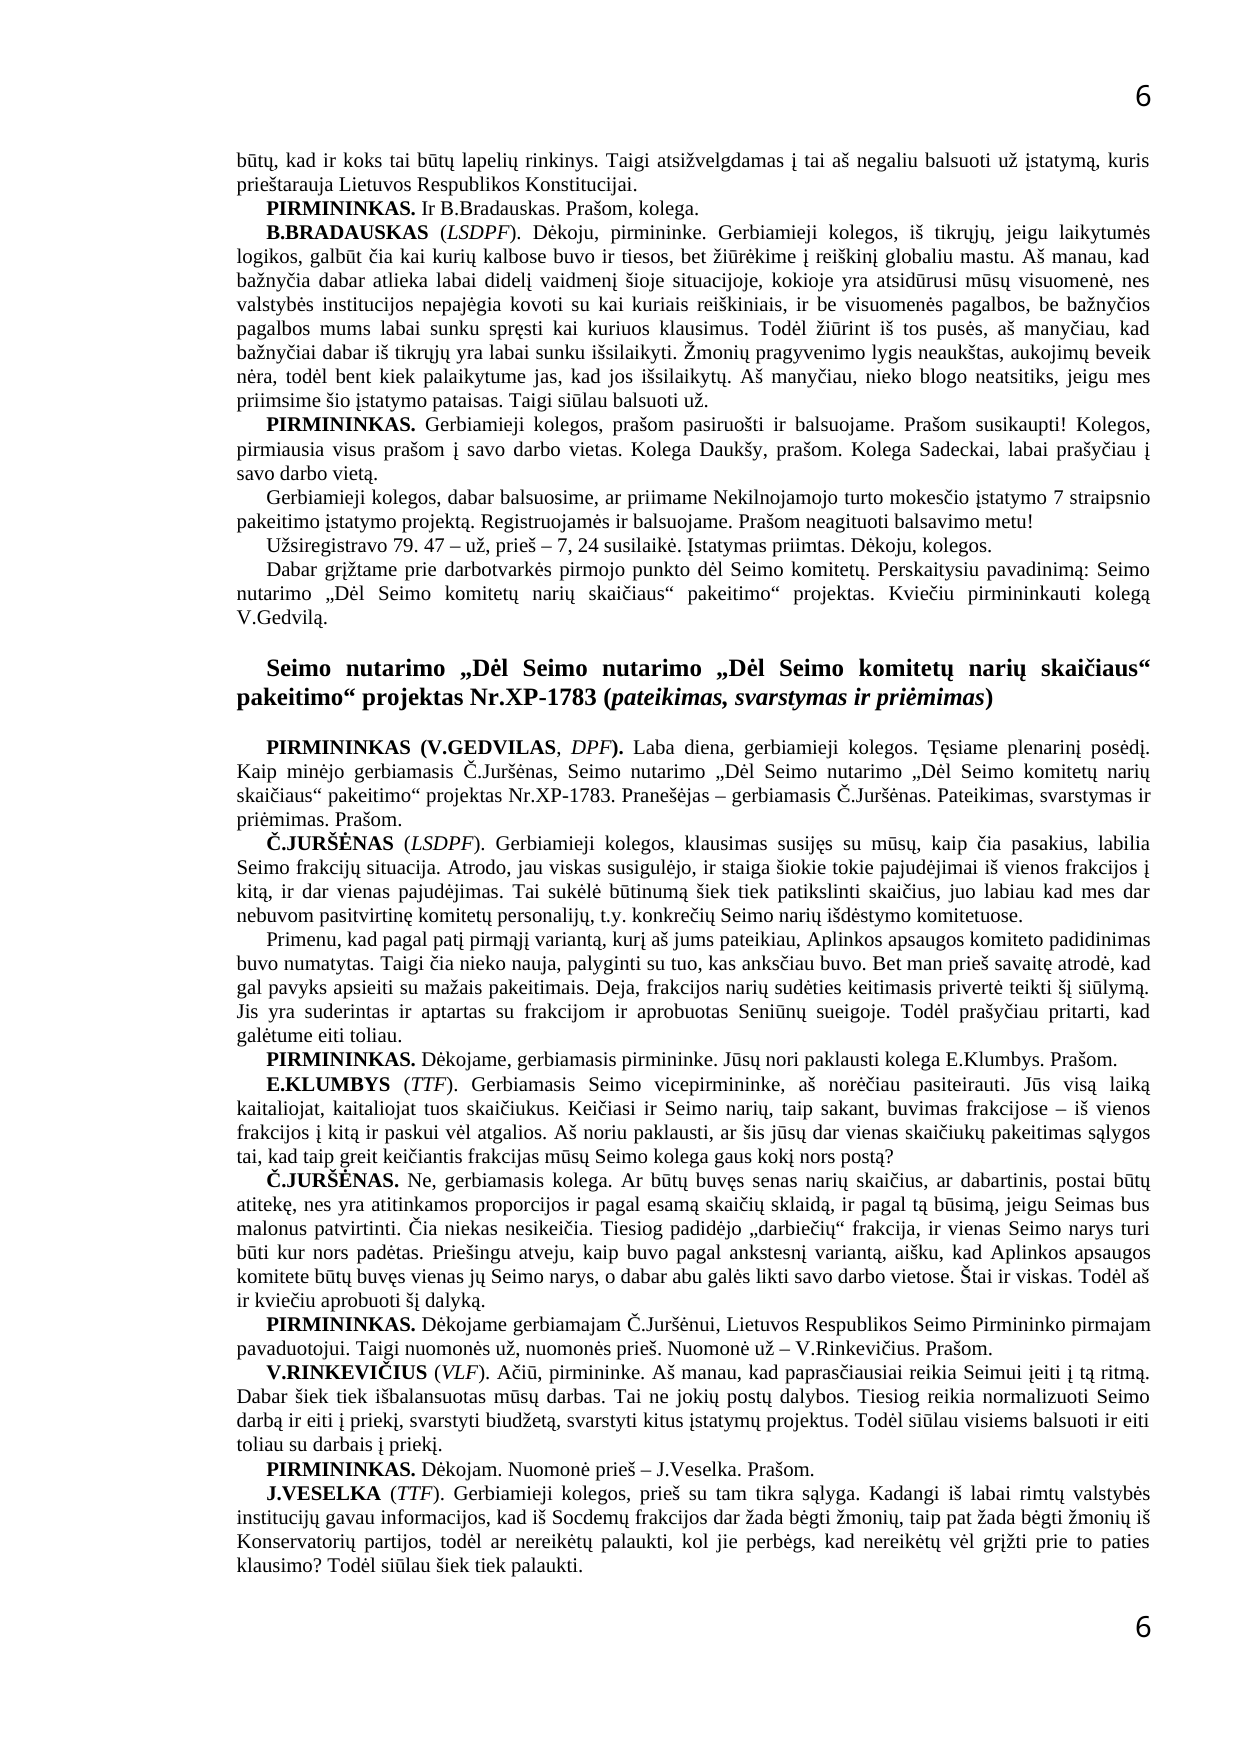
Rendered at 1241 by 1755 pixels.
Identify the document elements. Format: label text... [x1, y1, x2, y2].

text Seimo nutarimo „Dėl Seimo nutarimo „Dėl Seimo komitetų narių skaičiaus“ pakeitimo“ projektas Nr.XP-1783 (pateikimas, svarstymas ir priėmimas) [236, 653, 1152, 711]
text J.VESELKA (TTF). Gerbiamieji kolegos, prieš su tam tikra sąlyga. Kadangi iš labai rimtų valstybės institucijų gavau informacijos, kad iš Socdemų frakcijos dar žada bėgti žmonių, taip pat žada bėgti žmonių iš Konservatorių partijos, todėl ar nereikėtų palaukti, kol jie perbėgs, kad nereikėtų vėl grįžti prie to paties klausimo? Todėl siūlau šiek tiek palaukti. [236, 1481, 1152, 1577]
text E.KLUMBYS (TTF). Gerbiamasis Seimo vicepirmininke, aš norėčiau pasiteirauti. Jūs visą laiką kaitaliojat, kaitaliojat tuos skaičiukus. Keičiasi ir Seimo narių, taip sakant, buvimas frakcijose – iš vienos frakcijos į kitą ir paskui vėl atgalios. Aš noriu paklausti, ar šis jūsų dar vienas skaičiukų pakeitimas sąlygos tai, kad taip greit keičiantis frakcijas mūsų Seimo kolega gaus kokį nors postą? [236, 1071, 1152, 1168]
text PIRMININKAS. Dėkojame gerbiamajam Č.Juršėnui, Lietuvos Respublikos Seimo Pirmininko pirmajam pavaduotojui. Taigi nuomonės už, nuomonės prieš. Nuomonė už – V.Rinkevičius. Prašom. [236, 1312, 1152, 1360]
text Užsiregistravo 79. 47 – už, prieš – 7, 24 susilaikė. Įstatymas priimtas. Dėkoju, kolegos. [236, 533, 1152, 557]
text Gerbiamieji kolegos, dabar balsuosime, ar priimame Nekilnojamojo turto mokesčio įstatymo 7 straipsnio pakeitimo įstatymo projektą. Registruojamės ir balsuojame. Prašom neagituoti balsavimo metu! [236, 484, 1152, 533]
text Primenu, kad pagal patį pirmąjį variantą, kurį aš jums pateikiau, Aplinkos apsaugos komiteto padidinimas buvo numatytas. Taigi čia nieko nauja, palyginti su tuo, kas anksčiau buvo. Bet man prieš savaitę atrodė, kad gal pavyks apsieiti su mažais pakeitimais. Deja, frakcijos narių sudėties keitimasis privertė teikti šį siūlymą. Jis yra suderintas ir aptartas su frakcijom ir aprobuotas Seniūnų sueigoje. Todėl prašyčiau pritarti, kad galėtume eiti toliau. [236, 927, 1152, 1047]
text Č.JURŠĖNAS. Ne, gerbiamasis kolega. Ar būtų buvęs senas narių skaičius, ar dabartinis, postai būtų atitekę, nes yra atitinkamos proporcijos ir pagal esamą skaičių sklaidą, ir pagal tą būsimą, jeigu Seimas bus malonus patvirtinti. Čia niekas nesikeičia. Tiesiog padidėjo „darbiečių“ frakcija, ir vienas Seimo narys turi būti kur nors padėtas. Priešingu atveju, kaip buvo pagal ankstesnį variantą, aišku, kad Aplinkos apsaugos komitete būtų buvęs vienas jų Seimo narys, o dabar abu galės likti savo darbo vietose. Štai ir viskas. Todėl aš ir kviečiu aprobuoti šį dalyką. [236, 1168, 1152, 1312]
text PIRMININKAS (V.GEDVILAS, DPF). Laba diena, gerbiamieji kolegos. Tęsiame plenarinį posėdį. Kaip minėjo gerbiamasis Č.Juršėnas, Seimo nutarimo „Dėl Seimo nutarimo „Dėl Seimo komitetų narių skaičiaus“ pakeitimo“ projektas Nr.XP-1783. Pranešėjas – gerbiamasis Č.Juršėnas. Pateikimas, svarstymas ir priėmimas. Prašom. [236, 734, 1152, 831]
text Č.JURŠĖNAS (LSDPF). Gerbiamieji kolegos, klausimas susijęs su mūsų, kaip čia pasakius, labilia Seimo frakcijų situacija. Atrodo, jau viskas susigulėjo, ir staiga šiokie tokie pajudėjimai iš vienos frakcijos į kitą, ir dar vienas pajudėjimas. Tai sukėlė būtinumą šiek tiek patikslinti skaičius, juo labiau kad mes dar nebuvom pasitvirtinę komitetų personalijų, t.y. konkrečių Seimo narių išdėstymo komitetuose. [236, 831, 1152, 927]
text PIRMININKAS. Gerbiamieji kolegos, prašom pasiruošti ir balsuojame. Prašom susikaupti! Kolegos, pirmiausia visus prašom į savo darbo vietas. Kolega Daukšy, prašom. Kolega Sadeckai, labai prašyčiau į savo darbo vietą. [236, 412, 1152, 484]
text PIRMININKAS. Ir B.Bradauskas. Prašom, kolega. [236, 196, 1152, 220]
text B.BRADAUSKAS (LSDPF). Dėkoju, pirmininke. Gerbiamieji kolegos, iš tikrųjų, jeigu laikytumės logikos, galbūt čia kai kurių kalbose buvo ir tiesos, bet žiūrėkime į reiškinį globaliu mastu. Aš manau, kad bažnyčia dabar atlieka labai didelį vaidmenį šioje situacijoje, kokioje yra atsidūrusi mūsų visuomenė, nes valstybės institucijos nepajėgia kovoti su kai kuriais reiškiniais, ir be visuomenės pagalbos, be bažnyčios pagalbos mums labai sunku spręsti kai kuriuos klausimus. Todėl žiūrint iš tos pusės, aš manyčiau, kad bažnyčiai dabar iš tikrųjų yra labai sunku išsilaikyti. Žmonių pragyvenimo lygis neaukštas, aukojimų beveik nėra, todėl bent kiek palaikytume jas, kad jos išsilaikytų. Aš manyčiau, nieko blogo neatsitiks, jeigu mes priimsime šio įstatymo pataisas. Taigi siūlau balsuoti už. [236, 220, 1152, 412]
text PIRMININKAS. Dėkojam. Nuomonė prieš – J.Veselka. Prašom. [236, 1456, 1152, 1481]
text V.RINKEVIČIUS (VLF). Ačiū, pirmininke. Aš manau, kad paprasčiausiai reikia Seimui įeiti į tą ritmą. Dabar šiek tiek išbalansuotas mūsų darbas. Tai ne jokių postų dalybos. Tiesiog reikia normalizuoti Seimo darbą ir eiti į priekį, svarstyti biudžetą, svarstyti kitus įstatymų projektus. Todėl siūlau visiems balsuoti ir eiti toliau su darbais į priekį. [236, 1360, 1152, 1456]
text Dabar grįžtame prie darbotvarkės pirmojo punkto dėl Seimo komitetų. Perskaitysiu pavadinimą: Seimo nutarimo „Dėl Seimo komitetų narių skaičiaus“ pakeitimo“ projektas. Kviečiu pirmininkauti kolegą V.Gedvilą. [236, 557, 1152, 629]
text PIRMININKAS. Dėkojame, gerbiamasis pirmininke. Jūsų nori paklausti kolega E.Klumbys. Prašom. [236, 1047, 1152, 1071]
text būtų, kad ir koks tai būtų lapelių rinkinys. Taigi atsižvelgdamas į tai aš negaliu balsuoti už įstatymą, kuris prieštarauja Lietuvos Respublikos Konstitucijai. [236, 148, 1152, 196]
